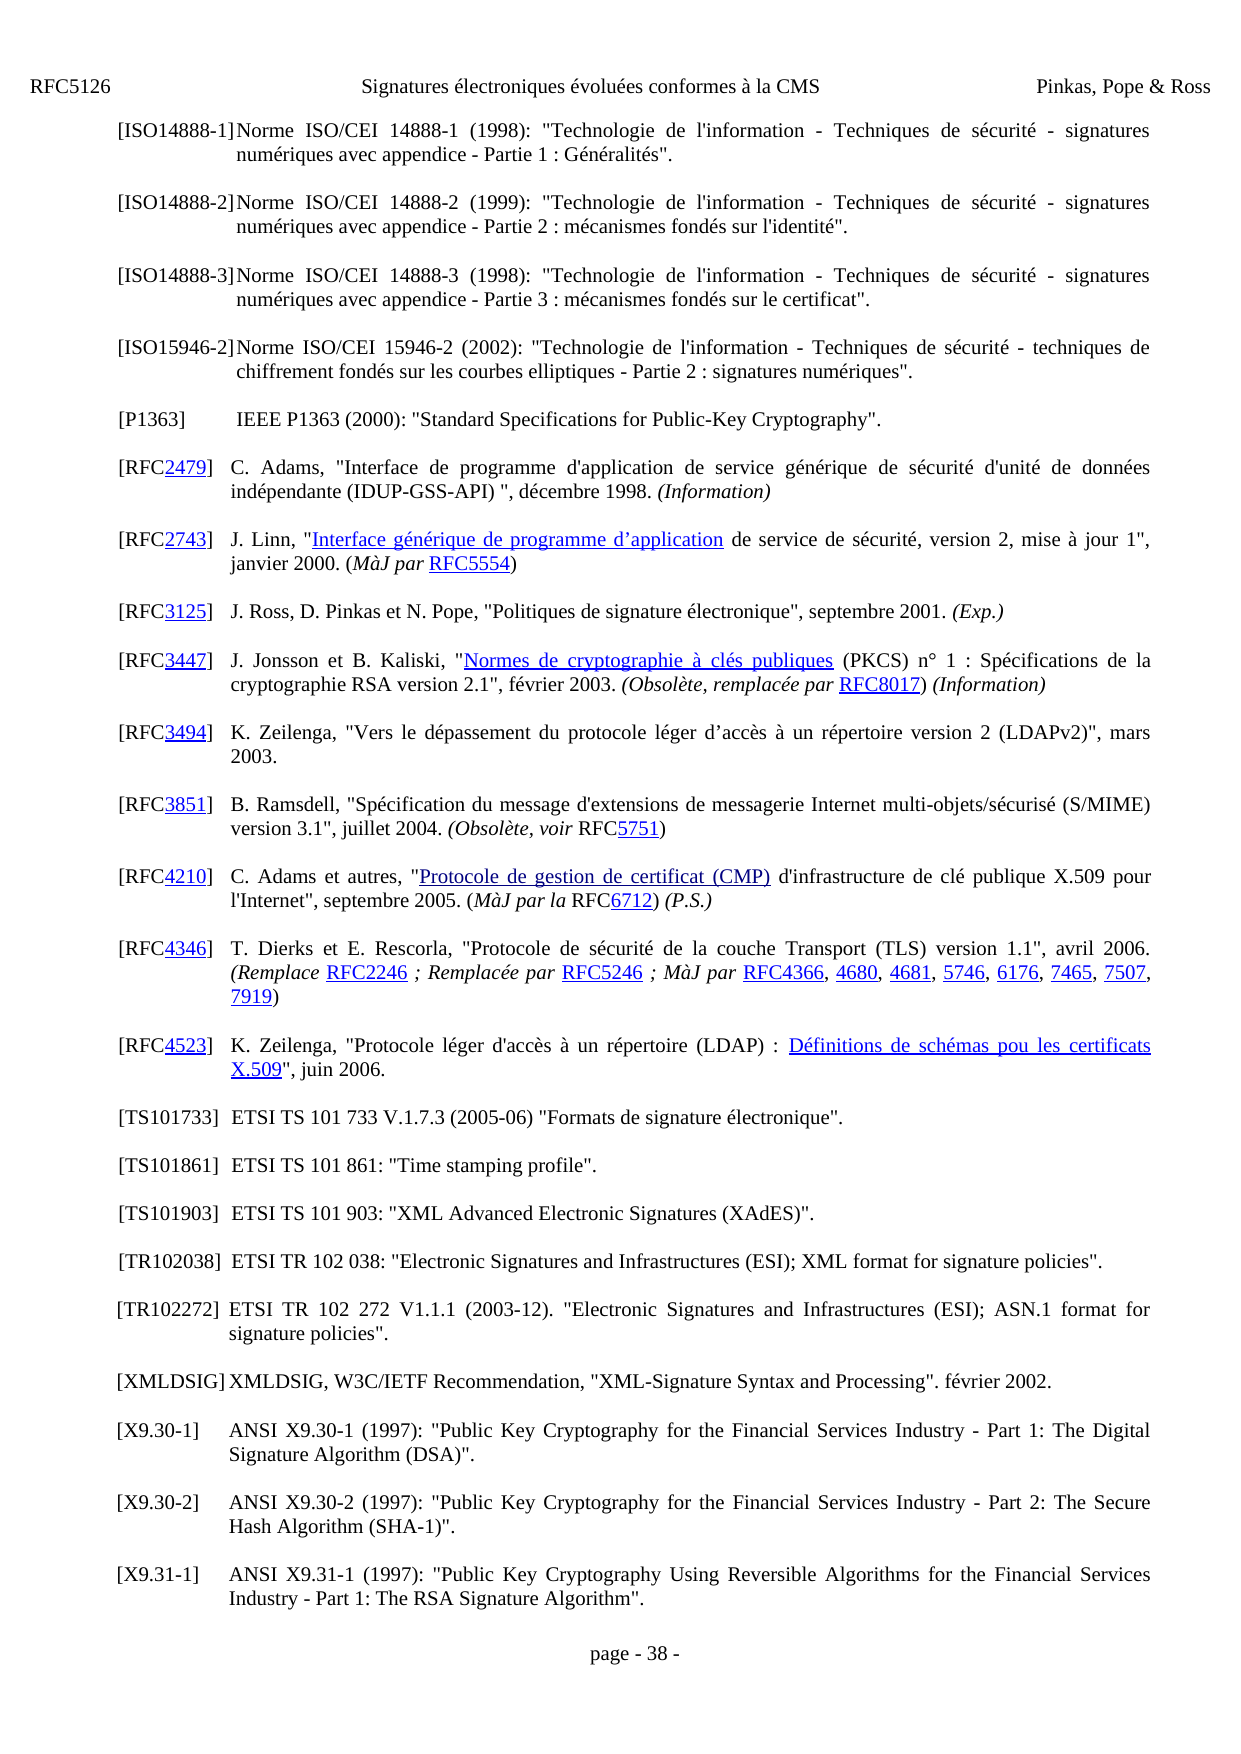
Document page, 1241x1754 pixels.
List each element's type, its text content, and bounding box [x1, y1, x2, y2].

text [TS101733] ETSI TS 101 733 V.1.7.3 (2005-06) "Formats de signature électronique". [118, 1105, 1152, 1129]
text [RFC2479] C. Adams, "Interface de programme d'application de service générique de sécurité d'unité de données indépendante (IDUP-GSS-API) ", décembre 1998. (Information) [118, 455, 1152, 503]
text [ISO15946-2] Norme ISO/CEI 15946-2 (2002): "Technologie de l'information - Techniques de sécurité - techniques de chiffrement fondés sur les courbes elliptiques - Partie 2 : signatures numériques". [117, 335, 1152, 383]
text [RFC2743] J. Linn, "Interface générique de programme d’application de service de sécurité, version 2, mise à jour 1", janvier 2000. (MàJ par RFC5554) [118, 527, 1152, 575]
text [X9.31-1] ANSI X9.31-1 (1997): "Public Key Cryptography Using Reversible Algorithms for the Financial Services Industry - Part 1: The RSA Signature Algorithm". [116, 1562, 1152, 1610]
text [TR102038] ETSI TR 102 038: "Electronic Signatures and Infrastructures (ESI); XML format for signature policies". [118, 1249, 1152, 1273]
text [X9.30-1] ANSI X9.30-1 (1997): "Public Key Cryptography for the Financial Services Industry - Part 1: The Digital Signature Algorithm (DSA)". [116, 1417, 1152, 1466]
text [X9.30-2] ANSI X9.30-2 (1997): "Public Key Cryptography for the Financial Services Industry - Part 2: The Secure Hash Algorithm (SHA-1)". [116, 1490, 1152, 1538]
text [RFC3494] K. Zeilenga, "Vers le dépassement du protocole léger d’accès à un répertoire version 2 (LDAPv2)", mars 2003. [118, 720, 1152, 768]
text [TS101903] ETSI TS 101 903: "XML Advanced Electronic Signatures (XAdES)". [118, 1201, 1152, 1225]
text [RFC4523] K. Zeilenga, "Protocole léger d'accès à un répertoire (LDAP) : Définitions de schémas pou les certificats X.509", juin 2006. [118, 1032, 1152, 1081]
text [RFC3125] J. Ross, D. Pinkas et N. Pope, "Politiques de signature électronique", septembre 2001. (Exp.) [118, 599, 1152, 623]
text [TS101861] ETSI TS 101 861: "Time stamping profile". [118, 1153, 1152, 1177]
text [ISO14888-3] Norme ISO/CEI 14888-3 (1998): "Technologie de l'information - Techniques de sécurité - signatures numériques avec appendice - Partie 3 : mécanismes fondés sur le certificat". [117, 262, 1152, 311]
text [RFC3851] B. Ramsdell, "Spécification du message d'extensions de messagerie Internet multi-objets/sécurisé (S/MIME) version 3.1", juillet 2004. (Obsolète, voir RFC5751) [118, 792, 1152, 840]
text [ISO14888-1] Norme ISO/CEI 14888-1 (1998): "Technologie de l'information - Techniques de sécurité - signatures numériques avec appendice - Partie 1 : Généralités". [117, 118, 1152, 166]
text [P1363] IEEE P1363 (2000): "Standard Specifications for Public-Key Cryptography". [118, 407, 1152, 431]
text [TR102272] ETSI TR 102 272 V1.1.1 (2003-12). "Electronic Signatures and Infrastructures (ESI); ASN.1 format for signature policies". [116, 1297, 1152, 1345]
text [RFC3447] J. Jonsson et B. Kaliski, "Normes de cryptographie à clés publiques (PKCS) n° 1 : Spécifications de la cryptographie RSA version 2.1", février 2003. (Obsolète, remplacée par RFC8017) (Information) [118, 647, 1152, 696]
text [ISO14888-2] Norme ISO/CEI 14888-2 (1999): "Technologie de l'information - Techniques de sécurité - signatures numériques avec appendice - Partie 2 : mécanismes fondés sur l'identité". [117, 190, 1152, 238]
text [RFC4346] T. Dierks et E. Rescorla, "Protocole de sécurité de la couche Transport (TLS) version 1.1", avril 2006. (Remplace RFC2246 ; Remplacée par RFC5246 ; MàJ par RFC4366, 4680, 4681, 5746, 6176, 7465, 7507, 7919) [118, 936, 1152, 1008]
text [RFC4210] C. Adams et autres, "Protocole de gestion de certificat (CMP) d'infrastructure de clé publique X.509 pour l'Internet", septembre 2005. (MàJ par la RFC6712) (P.S.) [118, 864, 1152, 912]
text [XMLDSIG] XMLDSIG, W3C/IETF Recommendation, "XML-Signature Syntax and Processing". février 2002. [116, 1369, 1152, 1393]
